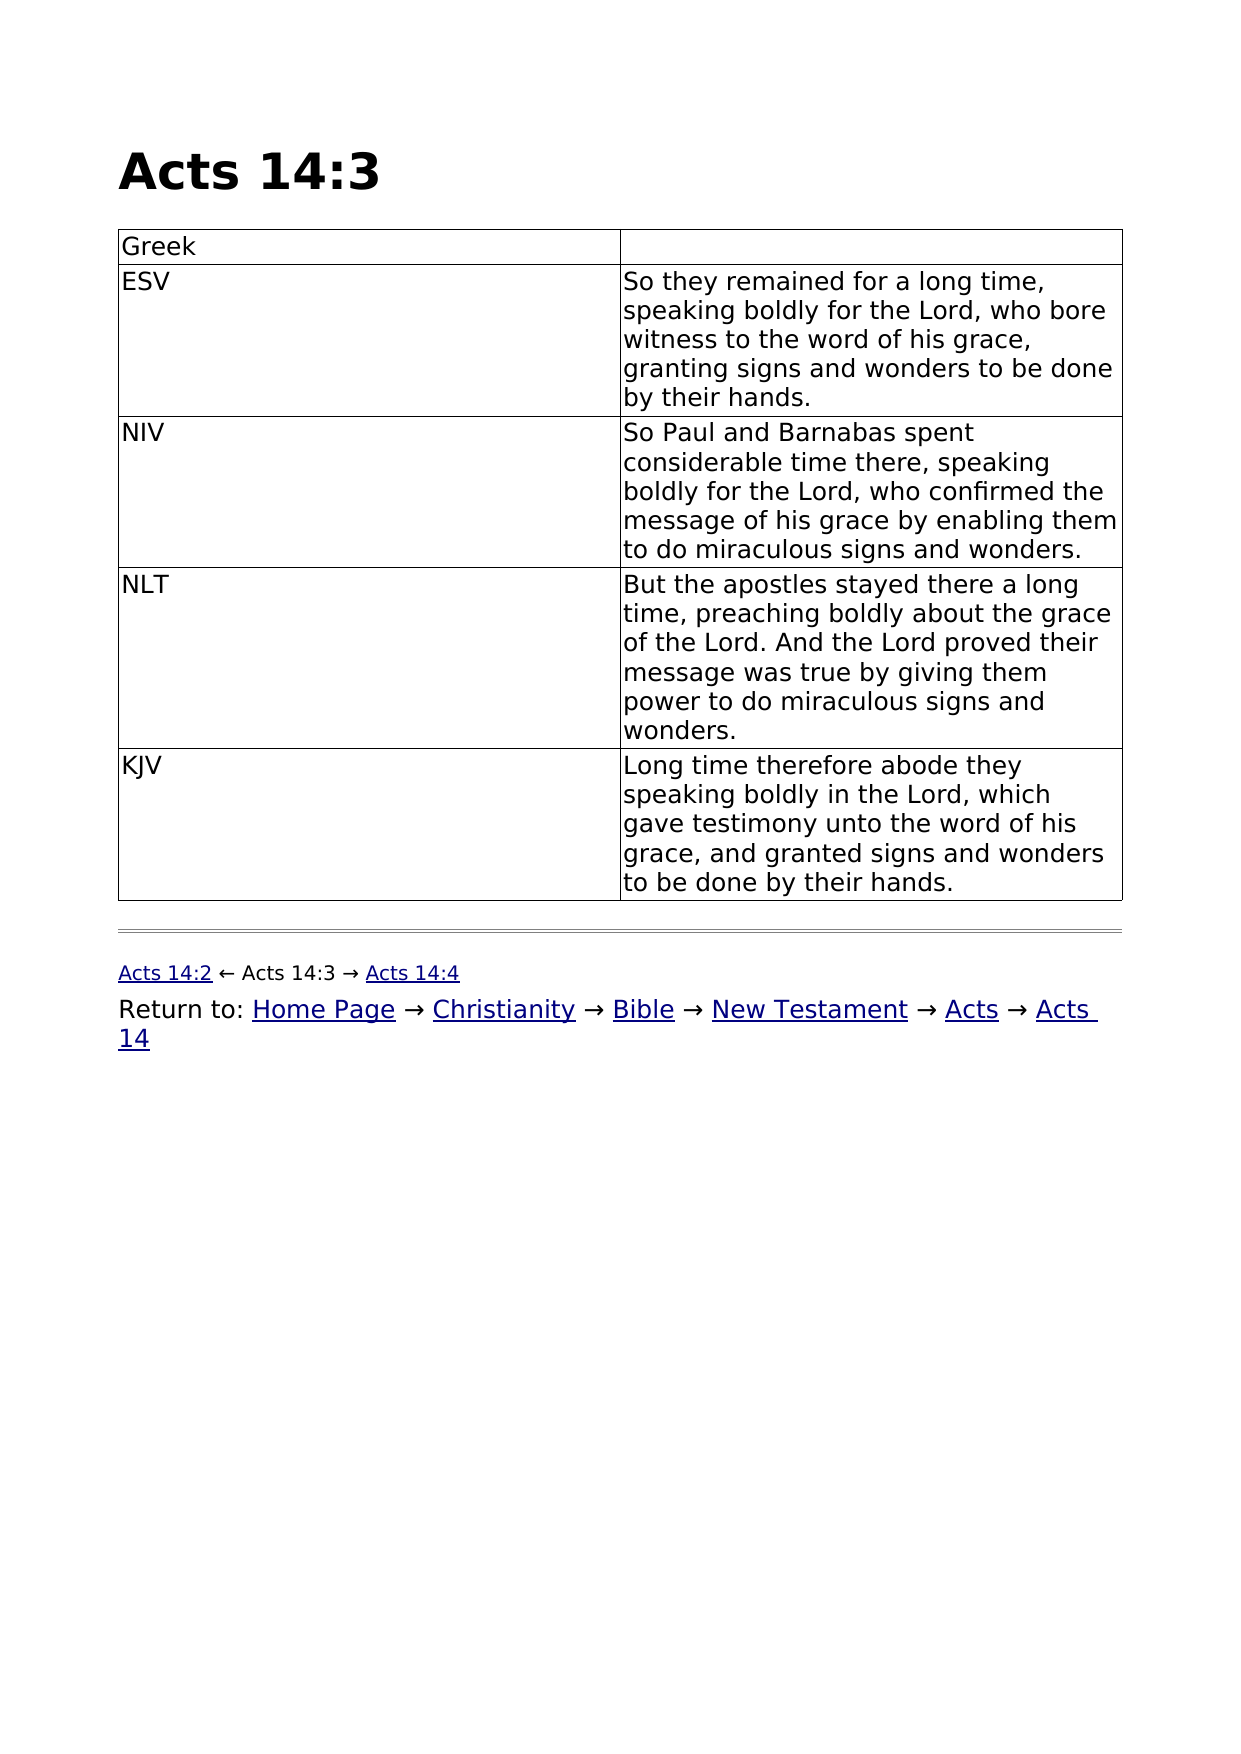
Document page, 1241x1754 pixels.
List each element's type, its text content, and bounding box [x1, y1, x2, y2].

table_cell NLT [119, 568, 620, 748]
table_cell KJV [119, 749, 620, 900]
table_cell NIV [119, 417, 620, 567]
table_header Greek [119, 230, 620, 264]
table_cell Long time therefore abode they speaking boldly in the Lord, which gave testimony unto the word of his grace, and granted signs and wonders to be done by their hands. [621, 749, 1122, 900]
text Acts 14:2 ← Acts 14:3 → Acts 14:4 [118, 961, 1122, 995]
subtitle Acts 14:3 [118, 143, 1122, 201]
table_cell ESV [119, 265, 620, 416]
table_cell So Paul and Barnabas spent considerable time there, speaking boldly for the Lord, who confirmed the message of his grace by enabling them to do miraculous signs and wonders. [621, 417, 1122, 567]
text Return to: Home Page → Christianity → Bible → New Testament → Acts → Acts 14 [118, 995, 1122, 1054]
table_header [621, 230, 1122, 264]
table_cell But the apostles stayed there a long time, preaching boldly about the grace of the Lord. And the Lord proved their message was true by giving them power to do miraculous signs and wonders. [621, 568, 1122, 748]
table_cell So they remained for a long time, speaking boldly for the Lord, who bore witness to the word of his grace, granting signs and wonders to be done by their hands. [621, 265, 1122, 416]
